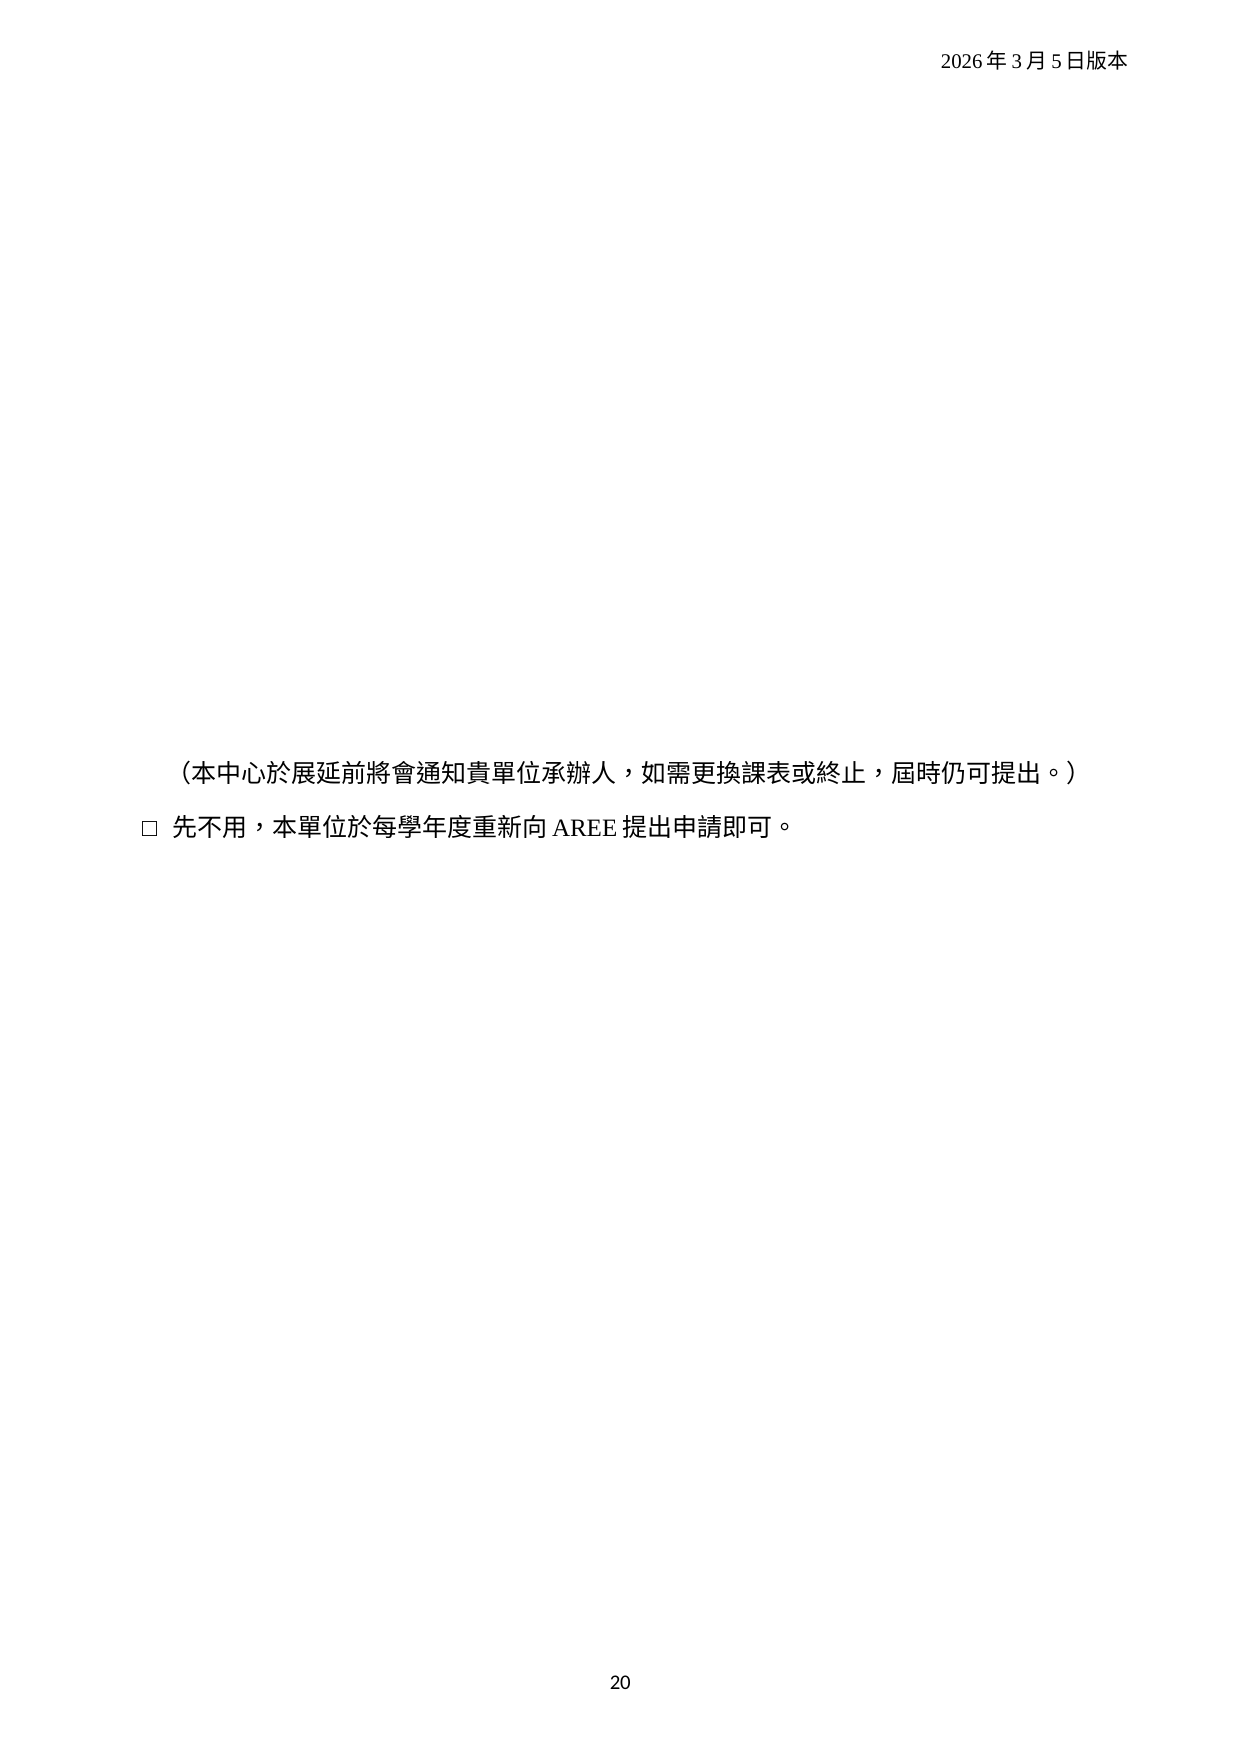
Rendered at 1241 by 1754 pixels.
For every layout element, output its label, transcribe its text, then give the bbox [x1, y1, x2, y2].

text □ 先不用，本單位於每學年度重新向AREE提出申請即可。 [142, 808, 1128, 844]
text （本中心於展延前將會通知貴單位承辦人，如需更換課表或終止，屆時仍可提出。） [141, 753, 1128, 790]
